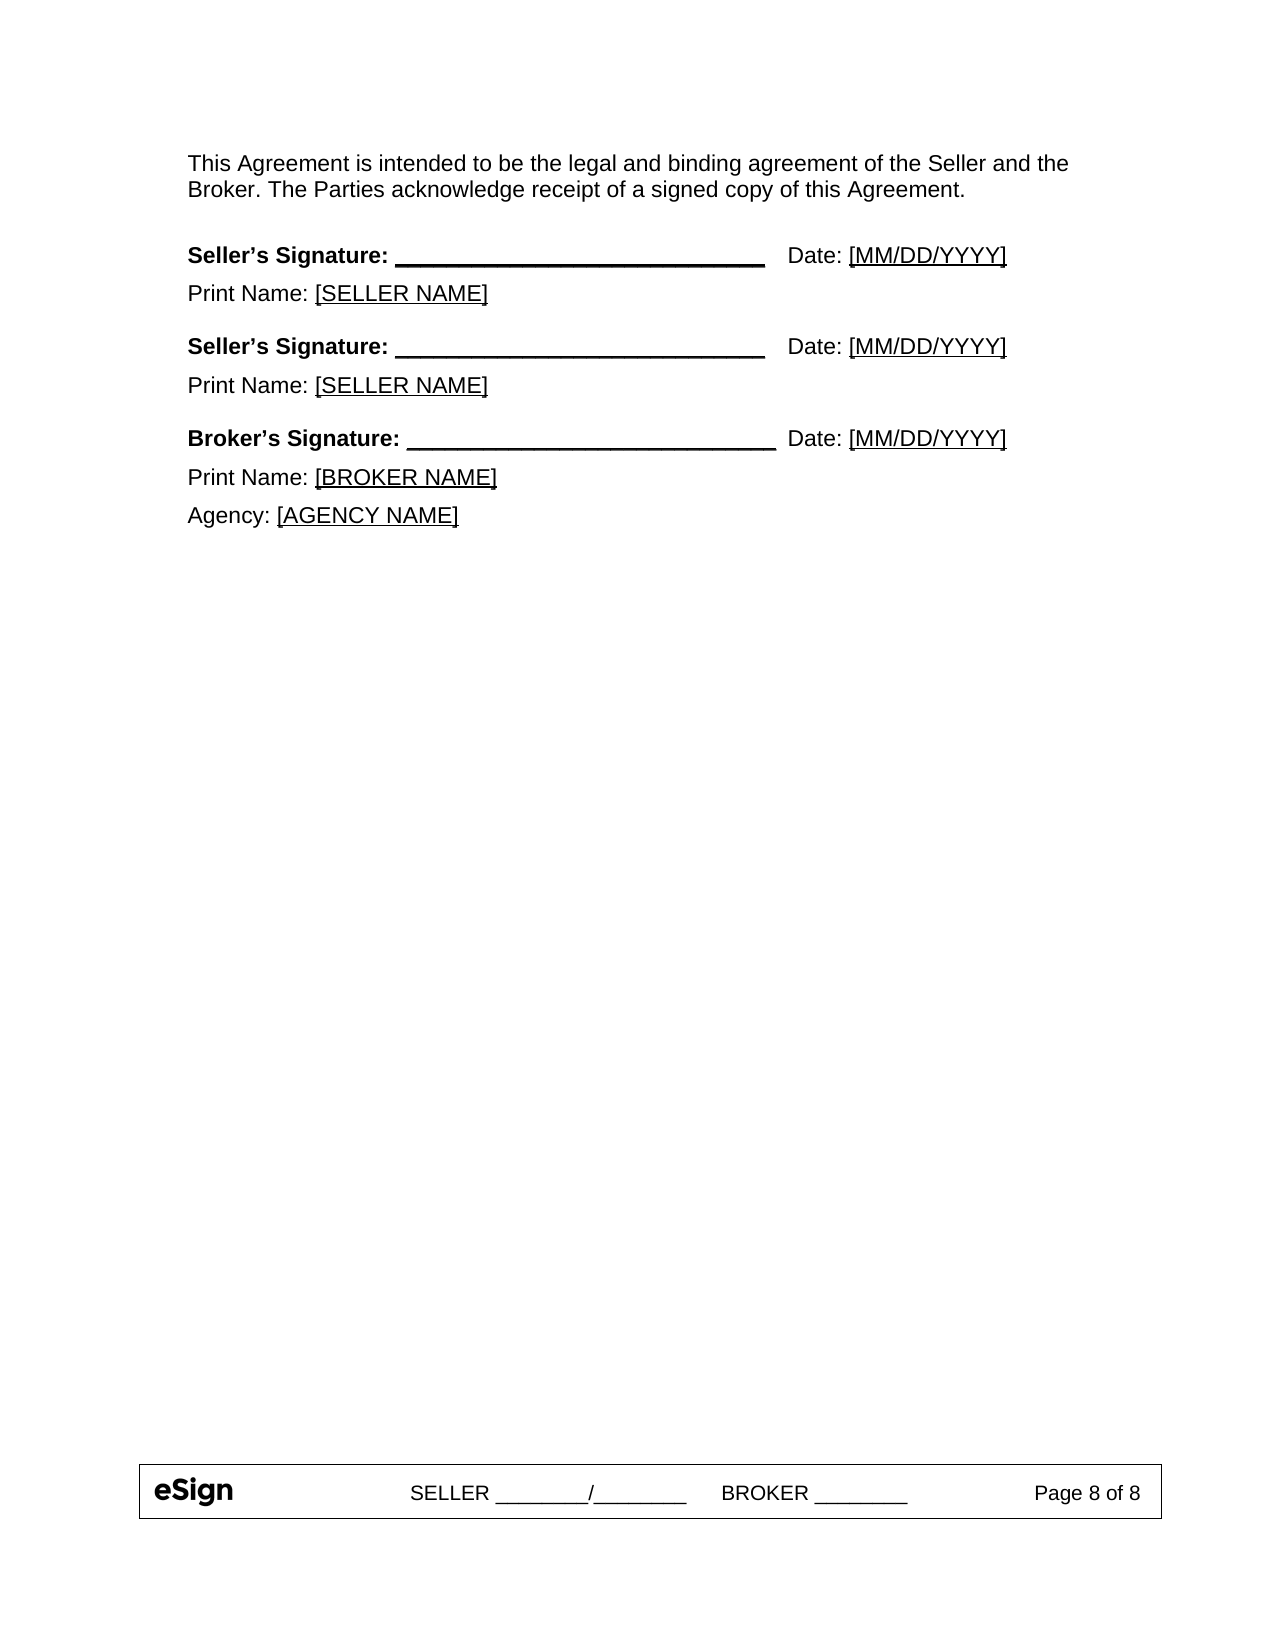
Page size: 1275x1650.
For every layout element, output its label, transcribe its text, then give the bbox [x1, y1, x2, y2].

list Seller’s Signature: _____________________________ Date: [MM/DD/YYYY] [187, 242, 1125, 268]
list Print Name: [SELLER NAME] [187, 280, 1125, 307]
list Seller’s Signature: _____________________________ Date: [MM/DD/YYYY] [187, 333, 1125, 359]
list Print Name: [BROKER NAME] [187, 463, 1125, 490]
list Agency: [AGENCY NAME] [187, 502, 1125, 529]
list Broker’s Signature: _____________________________ Date: [MM/DD/YYYY] [187, 425, 1125, 451]
list Print Name: [SELLER NAME] [187, 372, 1125, 398]
list This Agreement is intended to be the legal and binding agreement of the Seller and the Broker. The Parties acknowledge receipt of a signed copy of this Agreement. [187, 150, 1125, 203]
